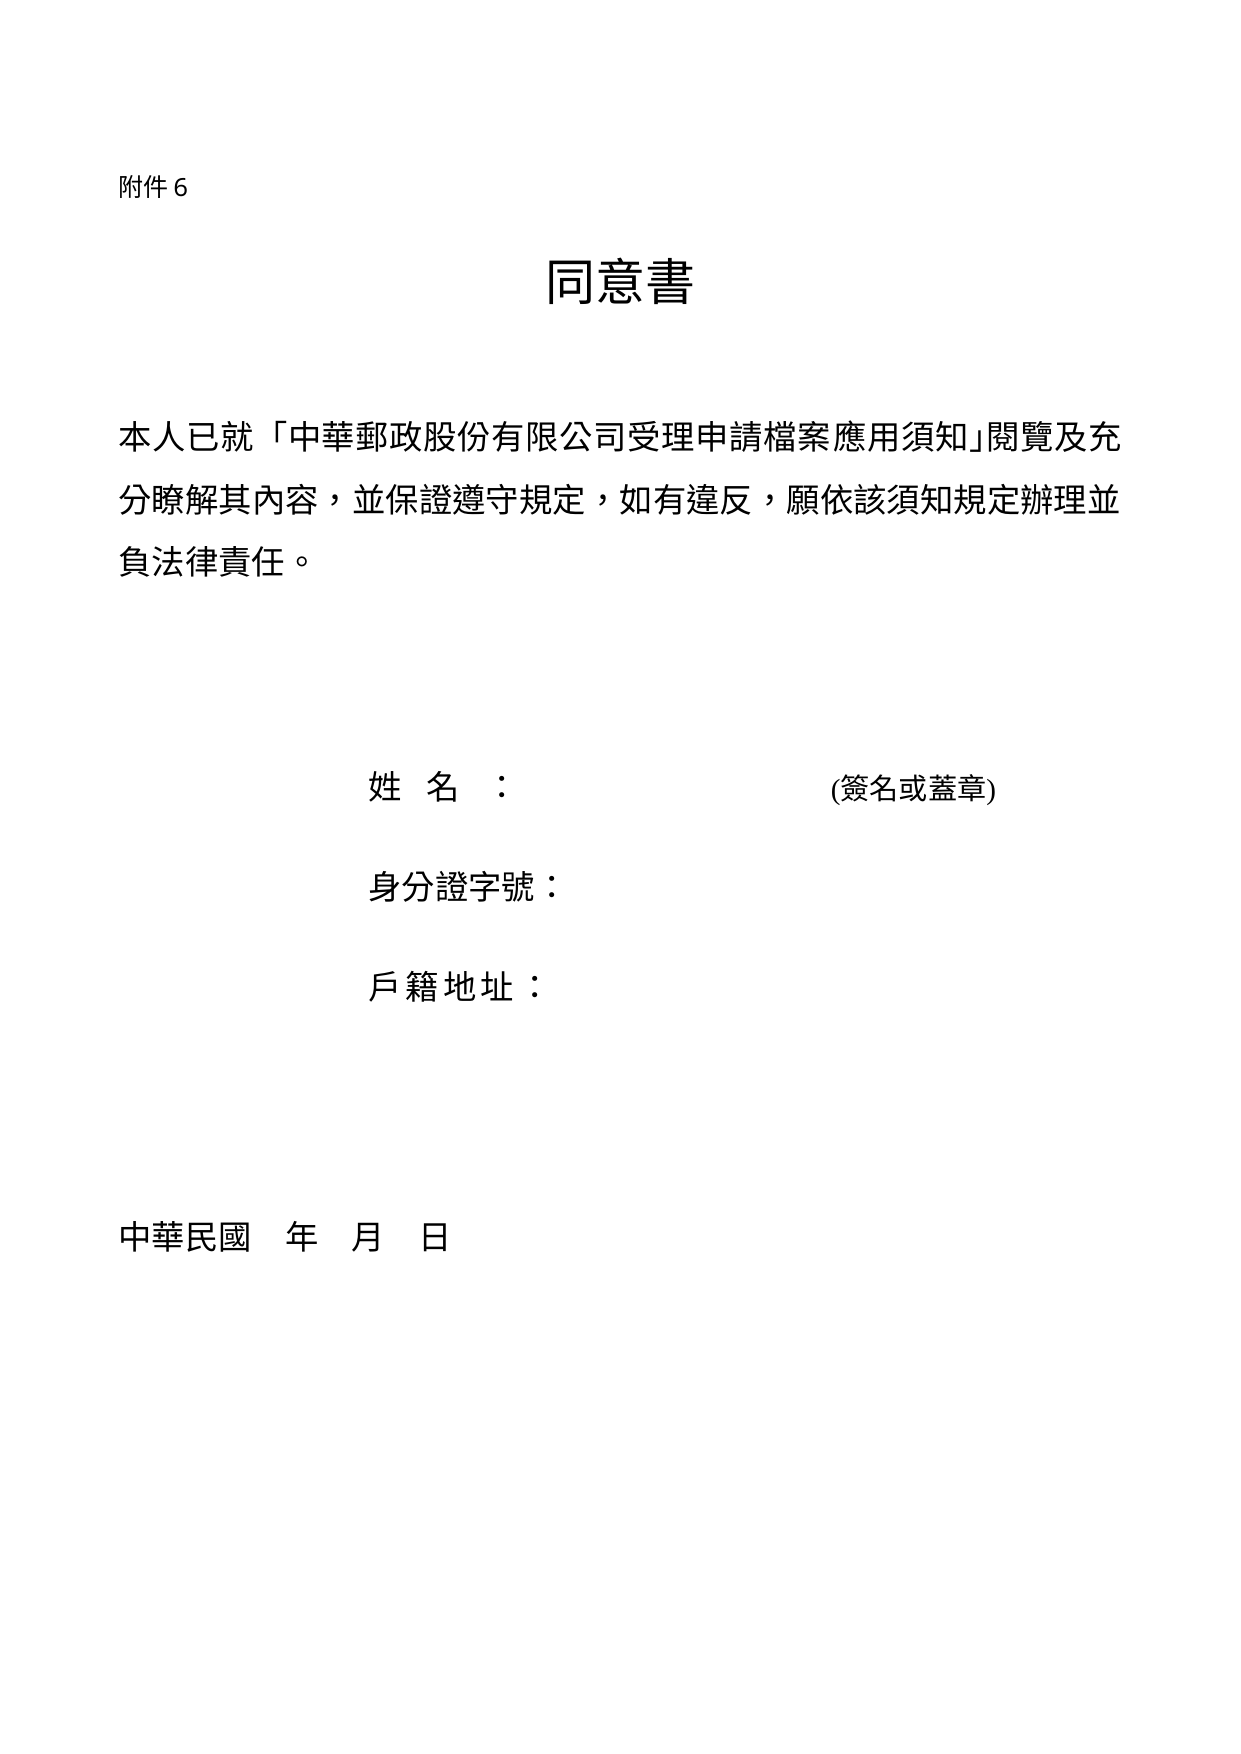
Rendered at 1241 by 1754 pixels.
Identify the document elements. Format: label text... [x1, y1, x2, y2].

text 身分證字號： [368, 843, 1122, 906]
text 本人已就「中華郵政股份有限公司受理申請檔案應用須知｣閱覽及充分瞭解其內容，並保證遵守規定，如有違反，願依該須知規定辦理並負法律責任。 [118, 393, 1122, 581]
text 戶籍地址： [368, 943, 1122, 1006]
text 附件6 [118, 143, 1128, 206]
text 同意書 [318, 206, 922, 331]
text 中華民國 年 月 日 [118, 1193, 1122, 1256]
text 姓名： (簽名或蓋章) [368, 743, 1122, 806]
